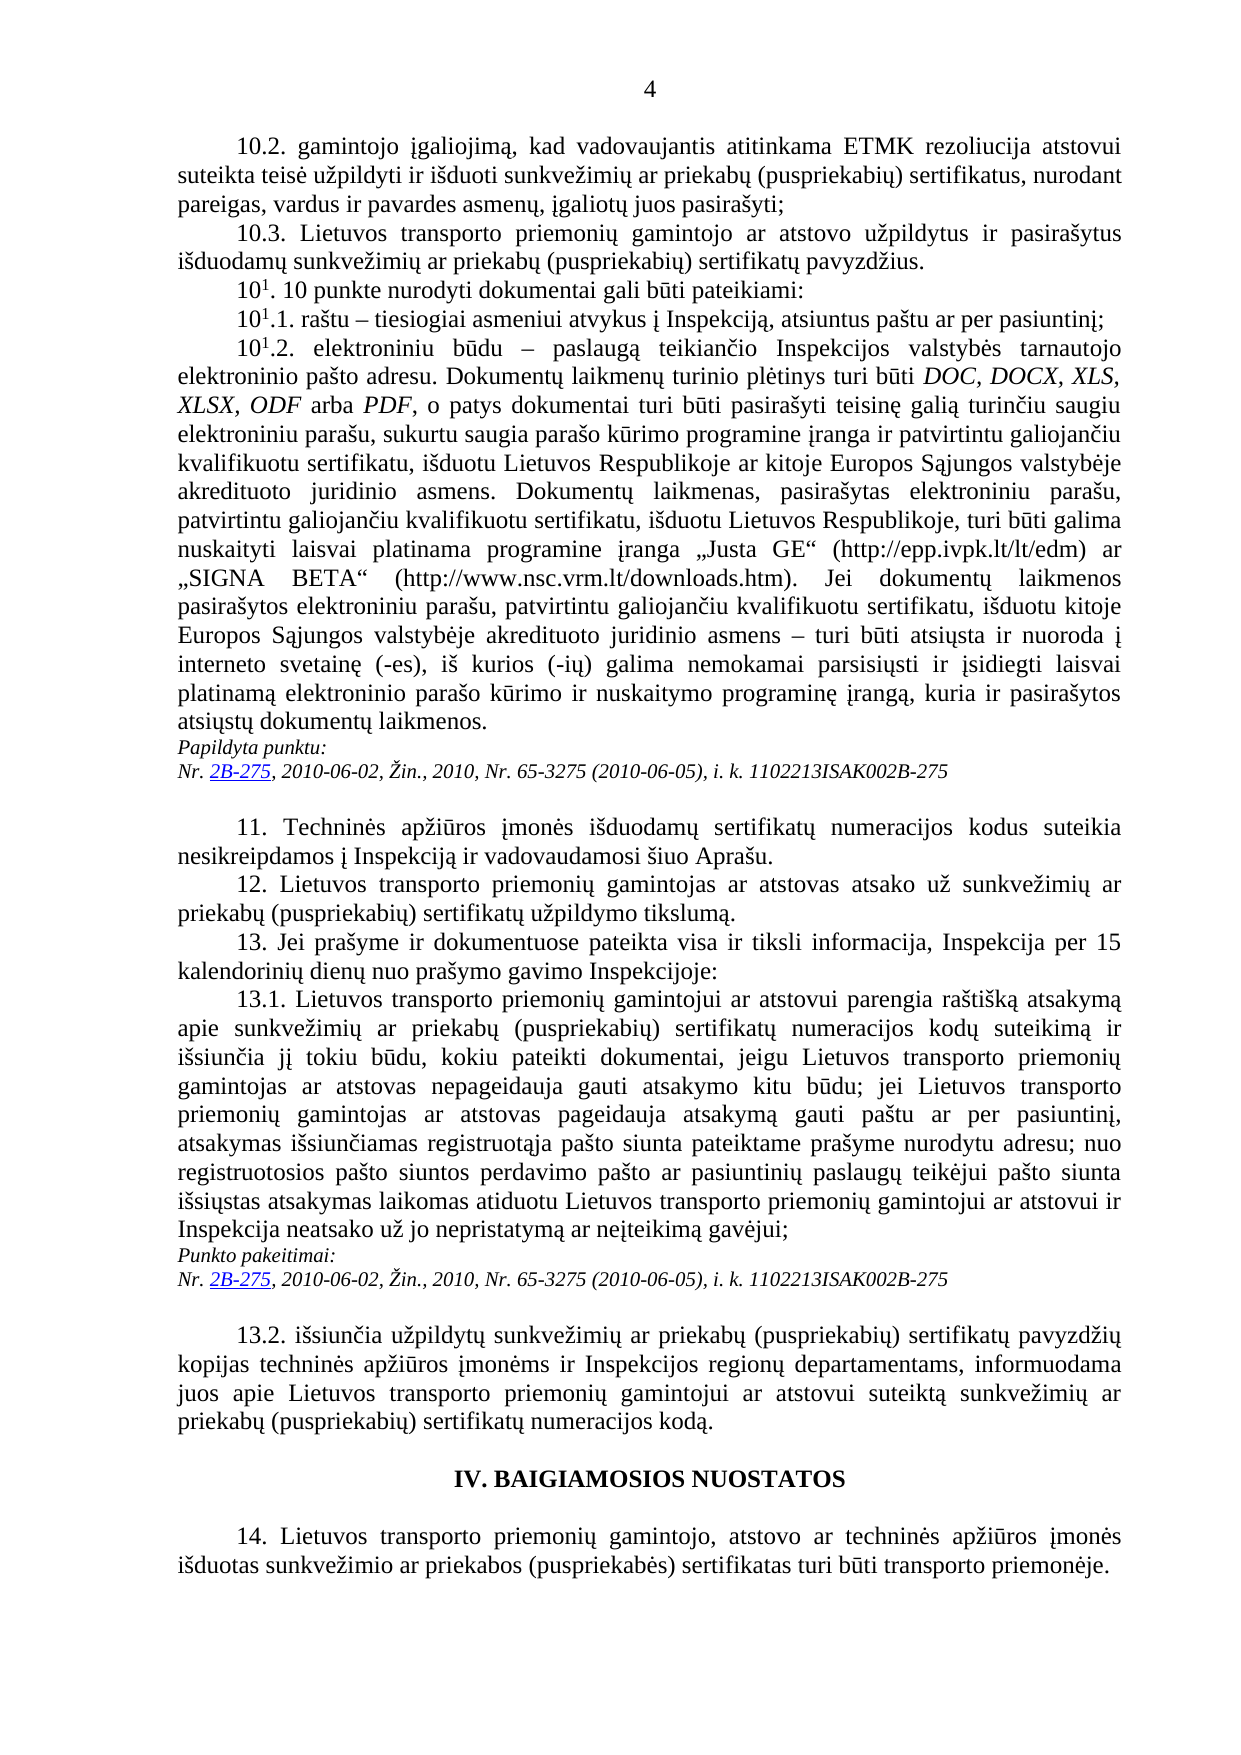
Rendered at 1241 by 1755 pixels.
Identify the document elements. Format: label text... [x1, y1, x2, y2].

text 13.2. išsiunčia užpildytų sunkvežimių ar priekabų (puspriekabių) sertifikatų pavyzdžių kopijas techninės apžiūros įmonėms ir Inspekcijos regionų departamentams, informuodama juos apie Lietuvos transporto priemonių gamintojui ar atstovui suteiktą sunkvežimių ar priekabų (puspriekabių) sertifikatų numeracijos kodą. [177, 1320, 1122, 1435]
text 101.1. raštu – tiesiogiai asmeniui atvykus į Inspekciją, atsiuntus paštu ar per pasiuntinį; [177, 304, 1122, 333]
text 13.1. Lietuvos transporto priemonių gamintojui ar atstovui parengia raštišką atsakymą apie sunkvežimių ar priekabų (puspriekabių) sertifikatų numeracijos kodų suteikimą ir išsiunčia jį tokiu būdu, kokiu pateikti dokumentai, jeigu Lietuvos transporto priemonių gamintojas ar atstovas nepageidauja gauti atsakymo kitu būdu; jei Lietuvos transporto priemonių gamintojas ar atstovas pageidauja atsakymą gauti paštu ar per pasiuntinį, atsakymas išsiunčiamas registruotąja pašto siunta pateiktame prašyme nurodytu adresu; nuo registruotosios pašto siuntos perdavimo pašto ar pasiuntinių paslaugų teikėjui pašto siunta išsiųstas atsakymas laikomas atiduotu Lietuvos transporto priemonių gamintojui ar atstovui ir Inspekcija neatsako už jo nepristatymą ar neįteikimą gavėjui; [177, 984, 1122, 1243]
text IV. BAIGIAMOSIOS NUOSTATOS [177, 1464, 1122, 1493]
text 13. Jei prašyme ir dokumentuose pateikta visa ir tiksli informacija, Inspekcija per 15 kalendorinių dienų nuo prašymo gavimo Inspekcijoje: [177, 927, 1122, 984]
text Nr. 2B-275, 2010-06-02, Žin., 2010, Nr. 65-3275 (2010-06-05), i. k. 1102213ISAK002B-275 [177, 1267, 1122, 1291]
text Papildyta punktu: [177, 735, 1122, 759]
text 14. Lietuvos transporto priemonių gamintojo, atstovo ar techninės apžiūros įmonės išduotas sunkvežimio ar priekabos (puspriekabės) sertifikatas turi būti transporto priemonėje. [177, 1521, 1122, 1579]
text 11. Techninės apžiūros įmonės išduodamų sertifikatų numeracijos kodus suteikia nesikreipdamos į Inspekciją ir vadovaudamosi šiuo Aprašu. [177, 812, 1122, 869]
text Nr. 2B-275, 2010-06-02, Žin., 2010, Nr. 65-3275 (2010-06-05), i. k. 1102213ISAK002B-275 [177, 759, 1122, 783]
text 101.2. elektroniniu būdu – paslaugą teikiančio Inspekcijos valstybės tarnautojo elektroninio pašto adresu. Dokumentų laikmenų turinio plėtinys turi būti DOC, DOCX, XLS, XLSX, ODF arba PDF, o patys dokumentai turi būti pasirašyti teisinę galią turinčiu saugiu elektroniniu parašu, sukurtu saugia parašo kūrimo programine įranga ir patvirtintu galiojančiu kvalifikuotu sertifikatu, išduotu Lietuvos Respublikoje ar kitoje Europos Sąjungos valstybėje akredituoto juridinio asmens. Dokumentų laikmenas, pasirašytas elektroniniu parašu, patvirtintu galiojančiu kvalifikuotu sertifikatu, išduotu Lietuvos Respublikoje, turi būti galima nuskaityti laisvai platinama programine įranga „Justa GE“ (http://epp.ivpk.lt/lt/edm) ar „SIGNA BETA“ (http://www.nsc.vrm.lt/downloads.htm). Jei dokumentų laikmenos pasirašytos elektroniniu parašu, patvirtintu galiojančiu kvalifikuotu sertifikatu, išduotu kitoje Europos Sąjungos valstybėje akredituoto juridinio asmens – turi būti atsiųsta ir nuoroda į interneto svetainę (-es), iš kurios (-ių) galima nemokamai parsisiųsti ir įsidiegti laisvai platinamą elektroninio parašo kūrimo ir nuskaitymo programinę įrangą, kuria ir pasirašytos atsiųstų dokumentų laikmenos. [177, 333, 1122, 735]
text 101. 10 punkte nurodyti dokumentai gali būti pateikiami: [177, 275, 1122, 304]
text Punkto pakeitimai: [177, 1243, 1122, 1267]
text 10.3. Lietuvos transporto priemonių gamintojo ar atstovo užpildytus ir pasirašytus išduodamų sunkvežimių ar priekabų (puspriekabių) sertifikatų pavyzdžius. [177, 218, 1122, 275]
text 10.2. gamintojo įgaliojimą, kad vadovaujantis atitinkama ETMK rezoliucija atstovui suteikta teisė užpildyti ir išduoti sunkvežimių ar priekabų (puspriekabių) sertifikatus, nurodant pareigas, vardus ir pavardes asmenų, įgaliotų juos pasirašyti; [177, 131, 1122, 218]
text 12. Lietuvos transporto priemonių gamintojas ar atstovas atsako už sunkvežimių ar priekabų (puspriekabių) sertifikatų užpildymo tikslumą. [177, 869, 1122, 927]
